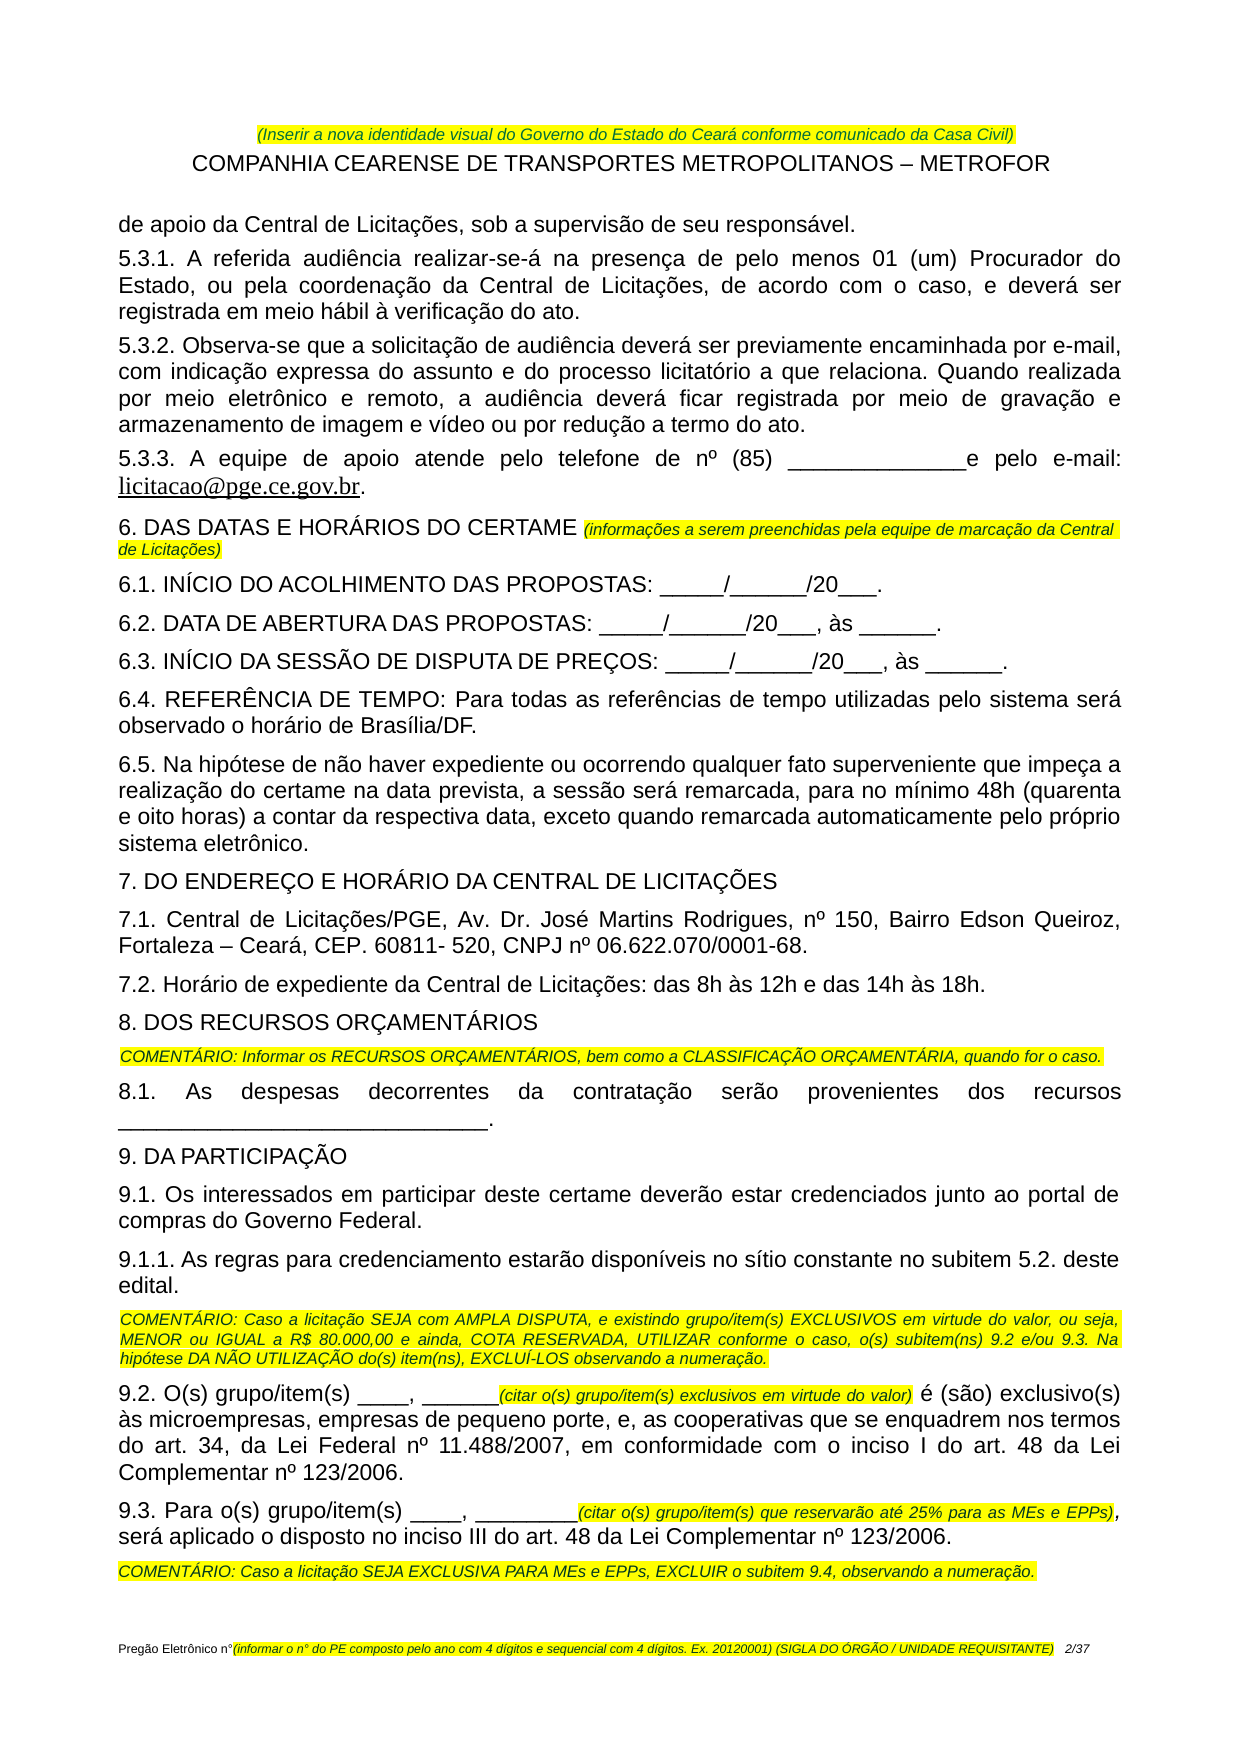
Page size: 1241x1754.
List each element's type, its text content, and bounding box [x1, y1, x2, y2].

text 7. DO ENDEREÇO E HORÁRIO DA CENTRAL DE LICITAÇÕES [118, 868, 1122, 894]
text 5.3.3. A equipe de apoio atende pelo telefone de nº (85) ______________e pelo e-mail: licitacao@pge.ce.gov.br. [118, 445, 1122, 500]
text COMENTÁRIO: Caso a licitação SEJA com AMPLA DISPUTA, e existindo grupo/item(s) EXCLUSIVOS em virtude do valor, ou seja, MENOR ou IGUAL a R$ 80.000,00 e ainda, COTA RESERVADA, UTILIZAR conforme o caso, o(s) subitem(ns) 9.2 e/ou 9.3. Na hipótese DA NÃO UTILIZAÇÃO do(s) item(ns), EXCLUÍ-LOS observando a numeração. [120, 1310, 1122, 1368]
text COMENTÁRIO: Informar os RECURSOS ORÇAMENTÁRIOS, bem como a CLASSIFICAÇÃO ORÇAMENTÁRIA, quando for o caso. [120, 1047, 1122, 1066]
text 6.4. REFERÊNCIA DE TEMPO: Para todas as referências de tempo utilizadas pelo sistema será observado o horário de Brasília/DF. [118, 686, 1122, 739]
text 9. DA PARTICIPAÇÃO [118, 1143, 1122, 1169]
text 5.3.1. A referida audiência realizar-se-á na presença de pelo menos 01 (um) Procurador do Estado, ou pela coordenação da Central de Licitações, de acordo com o caso, e deverá ser registrada em meio hábil à verificação do ato. [118, 245, 1122, 324]
text 6. DAS DATAS E HORÁRIOS DO CERTAME (informações a serem preenchidas pela equipe de marcação da Central de Licitações) [118, 514, 1122, 559]
text 6.2. DATA DE ABERTURA DAS PROPOSTAS: _____/______/20___, às ______. [118, 609, 1122, 636]
text 6.1. INÍCIO DO ACOLHIMENTO DAS PROPOSTAS: _____/______/20___. [118, 571, 1122, 598]
text COMENTÁRIO: Caso a licitação SEJA EXCLUSIVA PARA MEs e EPPs, EXCLUIR o subitem 9.4, observando a numeração. [118, 1561, 1122, 1581]
text 5.3.2. Observa-se que a solicitação de audiência deverá ser previamente encaminhada por e-mail, com indicação expressa do assunto e do processo licitatório a que relaciona. Quando realizada por meio eletrônico e remoto, a audiência deverá ficar registrada por meio de gravação e armazenamento de imagem e vídeo ou por redução a termo do ato. [118, 332, 1122, 437]
text 6.5. Na hipótese de não haver expediente ou ocorrendo qualquer fato superveniente que impeça a realização do certame na data prevista, a sessão será remarcada, para no mínimo 48h (quarenta e oito horas) a contar da respectiva data, exceto quando remarcada automaticamente pelo próprio sistema eletrônico. [118, 751, 1122, 856]
text 9.1.1. As regras para credenciamento estarão disponíveis no sítio constante no subitem 5.2. deste edital. [118, 1246, 1121, 1298]
text de apoio da Central de Licitações, sob a supervisão de seu responsável. [118, 211, 1122, 237]
text 8. DOS RECURSOS ORÇAMENTÁRIOS [118, 1009, 1122, 1035]
text 7.2. Horário de expediente da Central de Licitações: das 8h às 12h e das 14h às 18h. [118, 971, 1122, 997]
text 9.3. Para o(s) grupo/item(s) ____, ________(citar o(s) grupo/item(s) que reservarão até 25% para as MEs e EPPs), será aplicado o disposto no inciso III do art. 48 da Lei Complementar nº 123/2006. [118, 1497, 1121, 1549]
text 8.1. As despesas decorrentes da contratação serão provenientes dos recursos _____________________________. [118, 1078, 1122, 1131]
text 6.3. INÍCIO DA SESSÃO DE DISPUTA DE PREÇOS: _____/______/20___, às ______. [118, 648, 1122, 674]
text 9.2. O(s) grupo/item(s) ____, ______(citar o(s) grupo/item(s) exclusivos em virtude do valor) é (são) exclusivo(s) às microempresas, empresas de pequeno porte, e, as cooperativas que se enquadrem nos termos do art. 34, da Lei Federal nº 11.488/2007, em conformidade com o inciso I do art. 48 da Lei Complementar nº 123/2006. [118, 1379, 1121, 1485]
text 7.1. Central de Licitações/PGE, Av. Dr. José Martins Rodrigues, nº 150, Bairro Edson Queiroz, Fortaleza – Ceará, CEP. 60811- 520, CNPJ nº 06.622.070/0001-68. [118, 906, 1122, 959]
text 9.1. Os interessados em participar deste certame deverão estar credenciados junto ao portal de compras do Governo Federal. [118, 1181, 1121, 1234]
